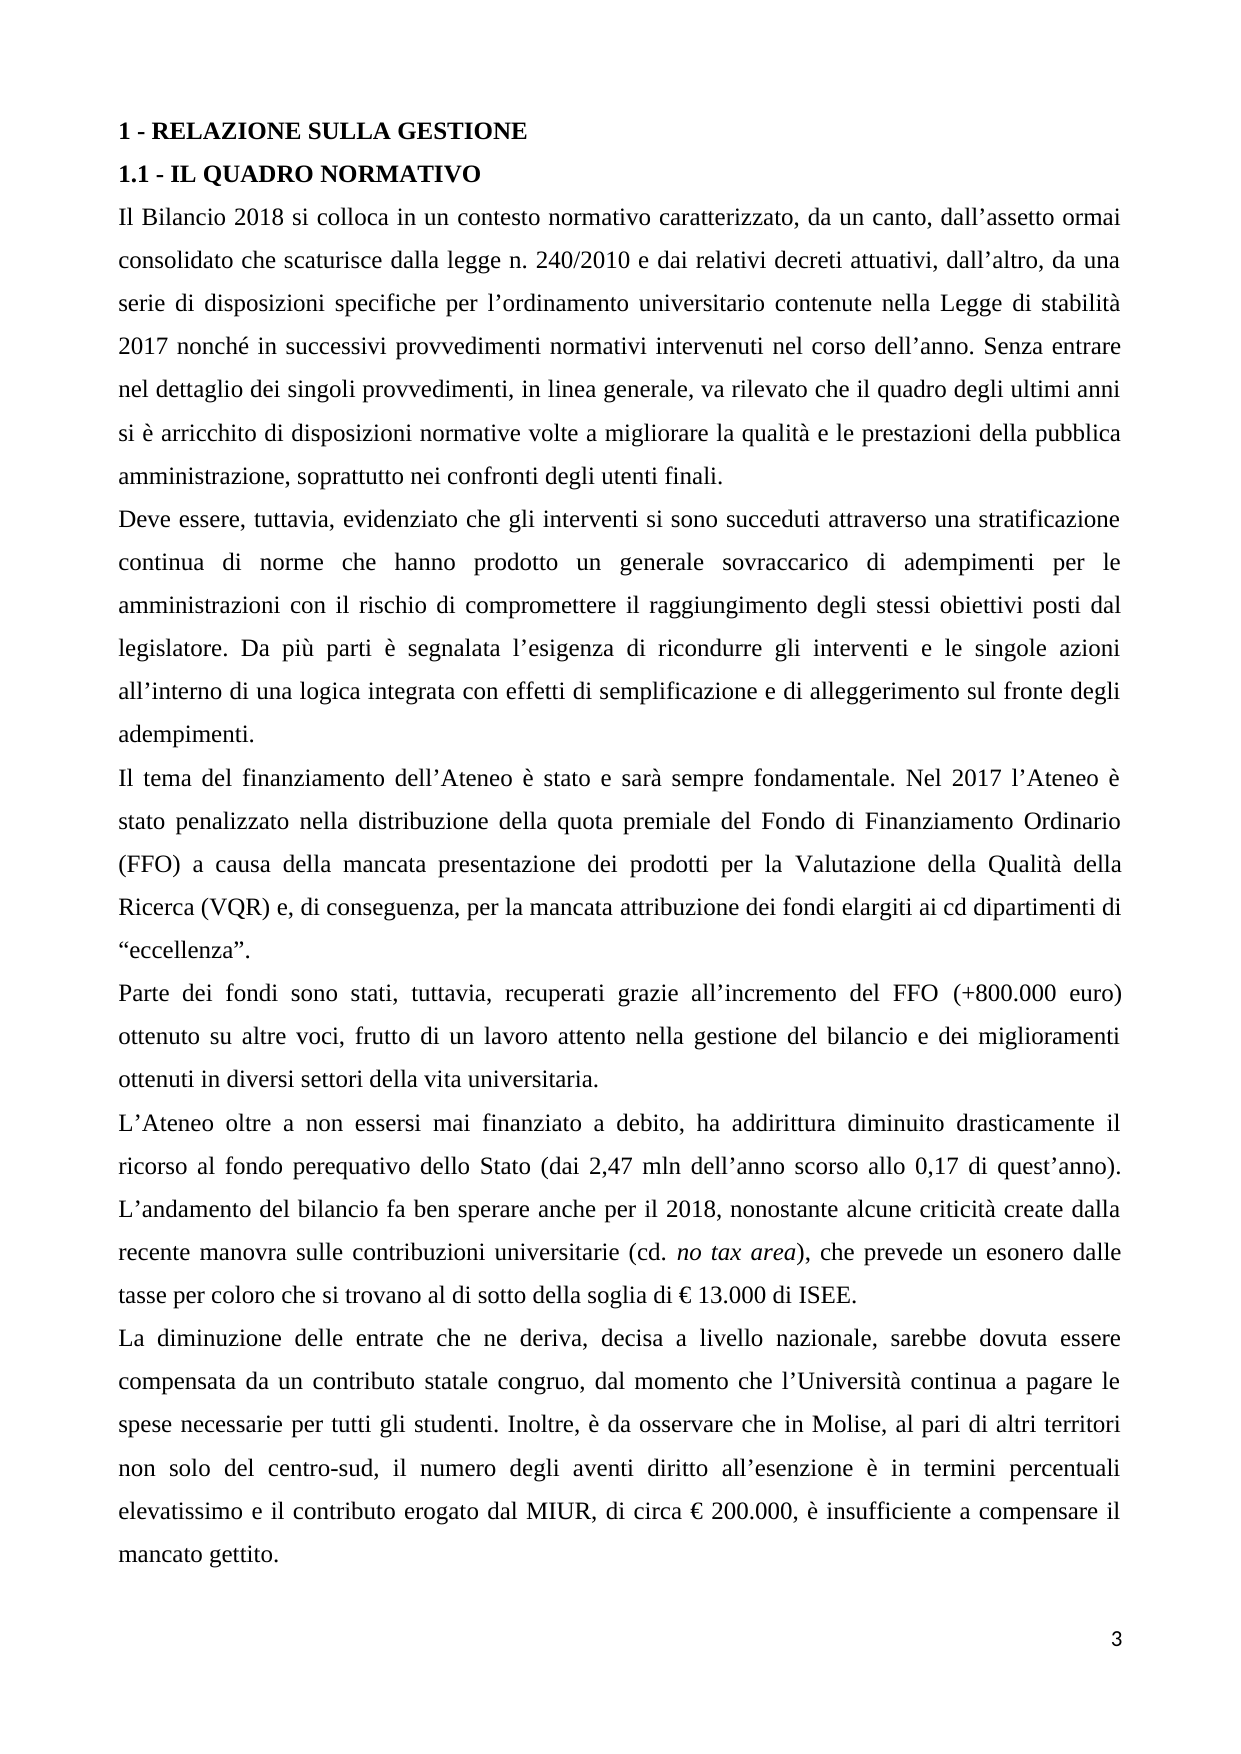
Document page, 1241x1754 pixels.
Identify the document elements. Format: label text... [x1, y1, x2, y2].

text 1 - RELAZIONE SULLA GESTIONE [118, 116, 1122, 144]
text Deve essere, tuttavia, evidenziato che gli interventi si sono succeduti attraverso una stratificazione continua di norme che hanno prodotto un generale sovraccarico di adempimenti per le amministrazioni con il rischio di compromettere il raggiungimento degli stessi obiettivi posti dal legislatore. Da più parti è segnalata l’esigenza di ricondurre gli interventi e le singole azioni all’interno di una logica integrata con effetti di semplificazione e di alleggerimento sul fronte degli adempimenti. [118, 504, 1122, 748]
text 1.1 - IL QUADRO NORMATIVO [118, 159, 1122, 188]
text Il Bilancio 2018 si colloca in un contesto normativo caratterizzato, da un canto, dall’assetto ormai consolidato che scaturisce dalla legge n. 240/2010 e dai relativi decreti attuativi, dall’altro, da una serie di disposizioni specifiche per l’ordinamento universitario contenute nella Legge di stabilità 2017 nonché in successivi provvedimenti normativi intervenuti nel corso dell’anno. Senza entrare nel dettaglio dei singoli provvedimenti, in linea generale, va rilevato che il quadro degli ultimi anni si è arricchito di disposizioni normative volte a migliorare la qualità e le prestazioni della pubblica amministrazione, soprattutto nei confronti degli utenti finali. [118, 202, 1122, 489]
text Parte dei fondi sono stati, tuttavia, recuperati grazie all’incremento del FFO (+800.000 euro) ottenuto su altre voci, frutto di un lavoro attento nella gestione del bilancio e dei miglioramenti ottenuti in diversi settori della vita universitaria. [118, 978, 1122, 1093]
text La diminuzione delle entrate che ne deriva, decisa a livello nazionale, sarebbe dovuta essere compensata da un contributo statale congruo, dal momento che l’Università continua a pagare le spese necessarie per tutti gli studenti. Inoltre, è da osservare che in Molise, al pari di altri territori non solo del centro-sud, il numero degli aventi diritto all’esenzione è in termini percentuali elevatissimo e il contributo erogato dal MIUR, di circa € 200.000, è insufficiente a compensare il mancato gettito. [118, 1323, 1122, 1568]
text Il tema del finanziamento dell’Ateneo è stato e sarà sempre fondamentale. Nel 2017 l’Ateneo è stato penalizzato nella distribuzione della quota premiale del Fondo di Finanziamento Ordinario (FFO) a causa della mancata presentazione dei prodotti per la Valutazione della Qualità della Ricerca (VQR) e, di conseguenza, per la mancata attribuzione dei fondi elargiti ai cd dipartimenti di “eccellenza”. [118, 763, 1122, 964]
text L’Ateneo oltre a non essersi mai finanziato a debito, ha addirittura diminuito drasticamente il ricorso al fondo perequativo dello Stato (dai 2,47 mln dell’anno scorso allo 0,17 di quest’anno). L’andamento del bilancio fa ben sperare anche per il 2018, nonostante alcune criticità create dalla recente manovra sulle contribuzioni universitarie (cd. no tax area), che prevede un esonero dalle tasse per coloro che si trovano al di sotto della soglia di € 13.000 di ISEE. [118, 1108, 1122, 1309]
